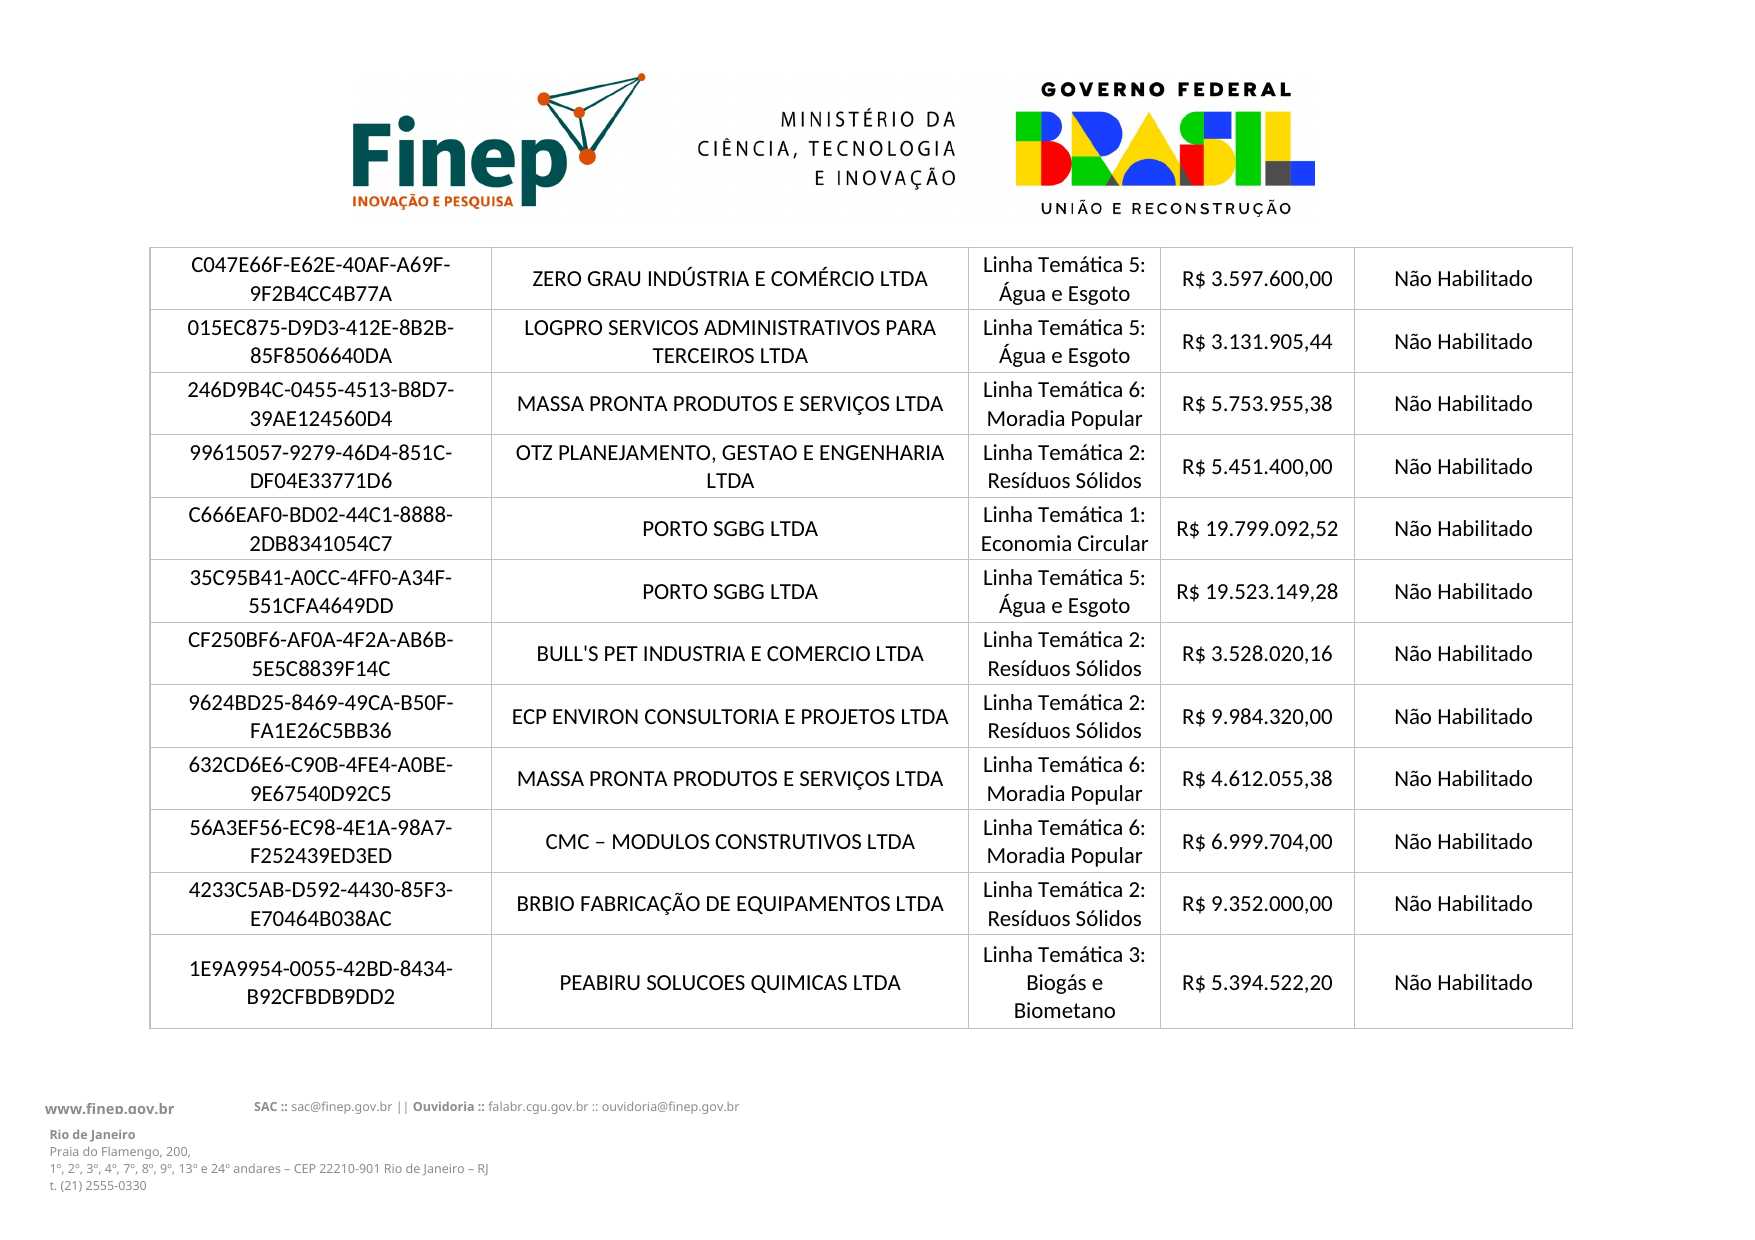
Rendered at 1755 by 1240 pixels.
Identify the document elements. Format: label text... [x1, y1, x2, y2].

table_cell Linha Temática 5: Água e Esgoto [969, 248, 1160, 309]
table_cell R$ 6.999.704,00 [1161, 810, 1354, 872]
table_cell BULL'S PET INDUSTRIA E COMERCIO LTDA [492, 623, 968, 684]
table_cell Não Habilitado [1355, 310, 1572, 372]
table_cell Não Habilitado [1355, 685, 1572, 747]
table_cell Linha Temática 2: Resíduos Sólidos [969, 685, 1160, 747]
table_cell Não Habilitado [1355, 373, 1572, 434]
table_cell Não Habilitado [1355, 435, 1572, 497]
table_cell 56A3EF56-EC98-4E1A-98A7-F252439ED3ED [151, 810, 491, 872]
table_cell MASSA PRONTA PRODUTOS E SERVIÇOS LTDA [492, 748, 968, 809]
table_cell 015EC875-D9D3-412E-8B2B-85F8506640DA [151, 310, 491, 372]
table_cell R$ 3.597.600,00 [1161, 248, 1354, 309]
table_cell R$ 4.612.055,38 [1161, 748, 1354, 809]
table_cell Linha Temática 2: Resíduos Sólidos [969, 873, 1160, 934]
table_cell R$ 3.528.020,16 [1161, 623, 1354, 684]
table_cell R$ 5.451.400,00 [1161, 435, 1354, 497]
table_cell 9624BD25-8469-49CA-B50F-FA1E26C5BB36 [151, 685, 491, 747]
table_cell 246D9B4C-0455-4513-B8D7-39AE124560D4 [151, 373, 491, 434]
table_cell R$ 5.394.522,20 [1161, 935, 1354, 1028]
table_cell ECP ENVIRON CONSULTORIA E PROJETOS LTDA [492, 685, 968, 747]
table_cell Linha Temática 2: Resíduos Sólidos [969, 623, 1160, 684]
table_cell PORTO SGBG LTDA [492, 498, 968, 559]
table_cell OTZ PLANEJAMENTO, GESTAO E ENGENHARIA LTDA [492, 435, 968, 497]
table_cell PORTO SGBG LTDA [492, 560, 968, 622]
table_cell BRBIO FABRICAÇÃO DE EQUIPAMENTOS LTDA [492, 873, 968, 934]
table_cell Linha Temática 6: Moradia Popular [969, 748, 1160, 809]
table_cell CF250BF6-AF0A-4F2A-AB6B-5E5C8839F14C [151, 623, 491, 684]
table_cell Não Habilitado [1355, 623, 1572, 684]
table_cell R$ 9.352.000,00 [1161, 873, 1354, 934]
table_cell Linha Temática 5: Água e Esgoto [969, 310, 1160, 372]
table_cell 632CD6E6-C90B-4FE4-A0BE-9E67540D92C5 [151, 748, 491, 809]
table_cell Não Habilitado [1355, 248, 1572, 309]
table_cell Não Habilitado [1355, 810, 1572, 872]
table_cell Não Habilitado [1355, 498, 1572, 559]
table_cell 1E9A9954-0055-42BD-8434-B92CFBDB9DD2 [151, 935, 491, 1028]
table_cell 4233C5AB-D592-4430-85F3-E70464B038AC [151, 873, 491, 934]
table_cell R$ 9.984.320,00 [1161, 685, 1354, 747]
table_cell C666EAF0-BD02-44C1-8888-2DB8341054C7 [151, 498, 491, 559]
table_cell ZERO GRAU INDÚSTRIA E COMÉRCIO LTDA [492, 248, 968, 309]
table_cell Não Habilitado [1355, 873, 1572, 934]
table_cell 99615057-9279-46D4-851C-DF04E33771D6 [151, 435, 491, 497]
table_cell R$ 19.523.149,28 [1161, 560, 1354, 622]
table_cell 35C95B41-A0CC-4FF0-A34F-551CFA4649DD [151, 560, 491, 622]
table_cell Linha Temática 6: Moradia Popular [969, 373, 1160, 434]
table_cell Linha Temática 1: Economia Circular [969, 498, 1160, 559]
table_cell Linha Temática 3: Biogás e Biometano [969, 935, 1160, 1028]
table_cell R$ 5.753.955,38 [1161, 373, 1354, 434]
table_cell MASSA PRONTA PRODUTOS E SERVIÇOS LTDA [492, 373, 968, 434]
table_cell C047E66F-E62E-40AF-A69F-9F2B4CC4B77A [151, 248, 491, 309]
table_cell Linha Temática 2: Resíduos Sólidos [969, 435, 1160, 497]
table_cell PEABIRU SOLUCOES QUIMICAS LTDA [492, 935, 968, 1028]
table_cell CMC – MODULOS CONSTRUTIVOS LTDA [492, 810, 968, 872]
table_cell LOGPRO SERVICOS ADMINISTRATIVOS PARA TERCEIROS LTDA [492, 310, 968, 372]
table_cell Não Habilitado [1355, 748, 1572, 809]
table_cell Linha Temática 6: Moradia Popular [969, 810, 1160, 872]
table_cell R$ 3.131.905,44 [1161, 310, 1354, 372]
table_cell R$ 19.799.092,52 [1161, 498, 1354, 559]
table_cell Não Habilitado [1355, 560, 1572, 622]
table_cell Não Habilitado [1355, 935, 1572, 1028]
table_cell Linha Temática 5: Água e Esgoto [969, 560, 1160, 622]
